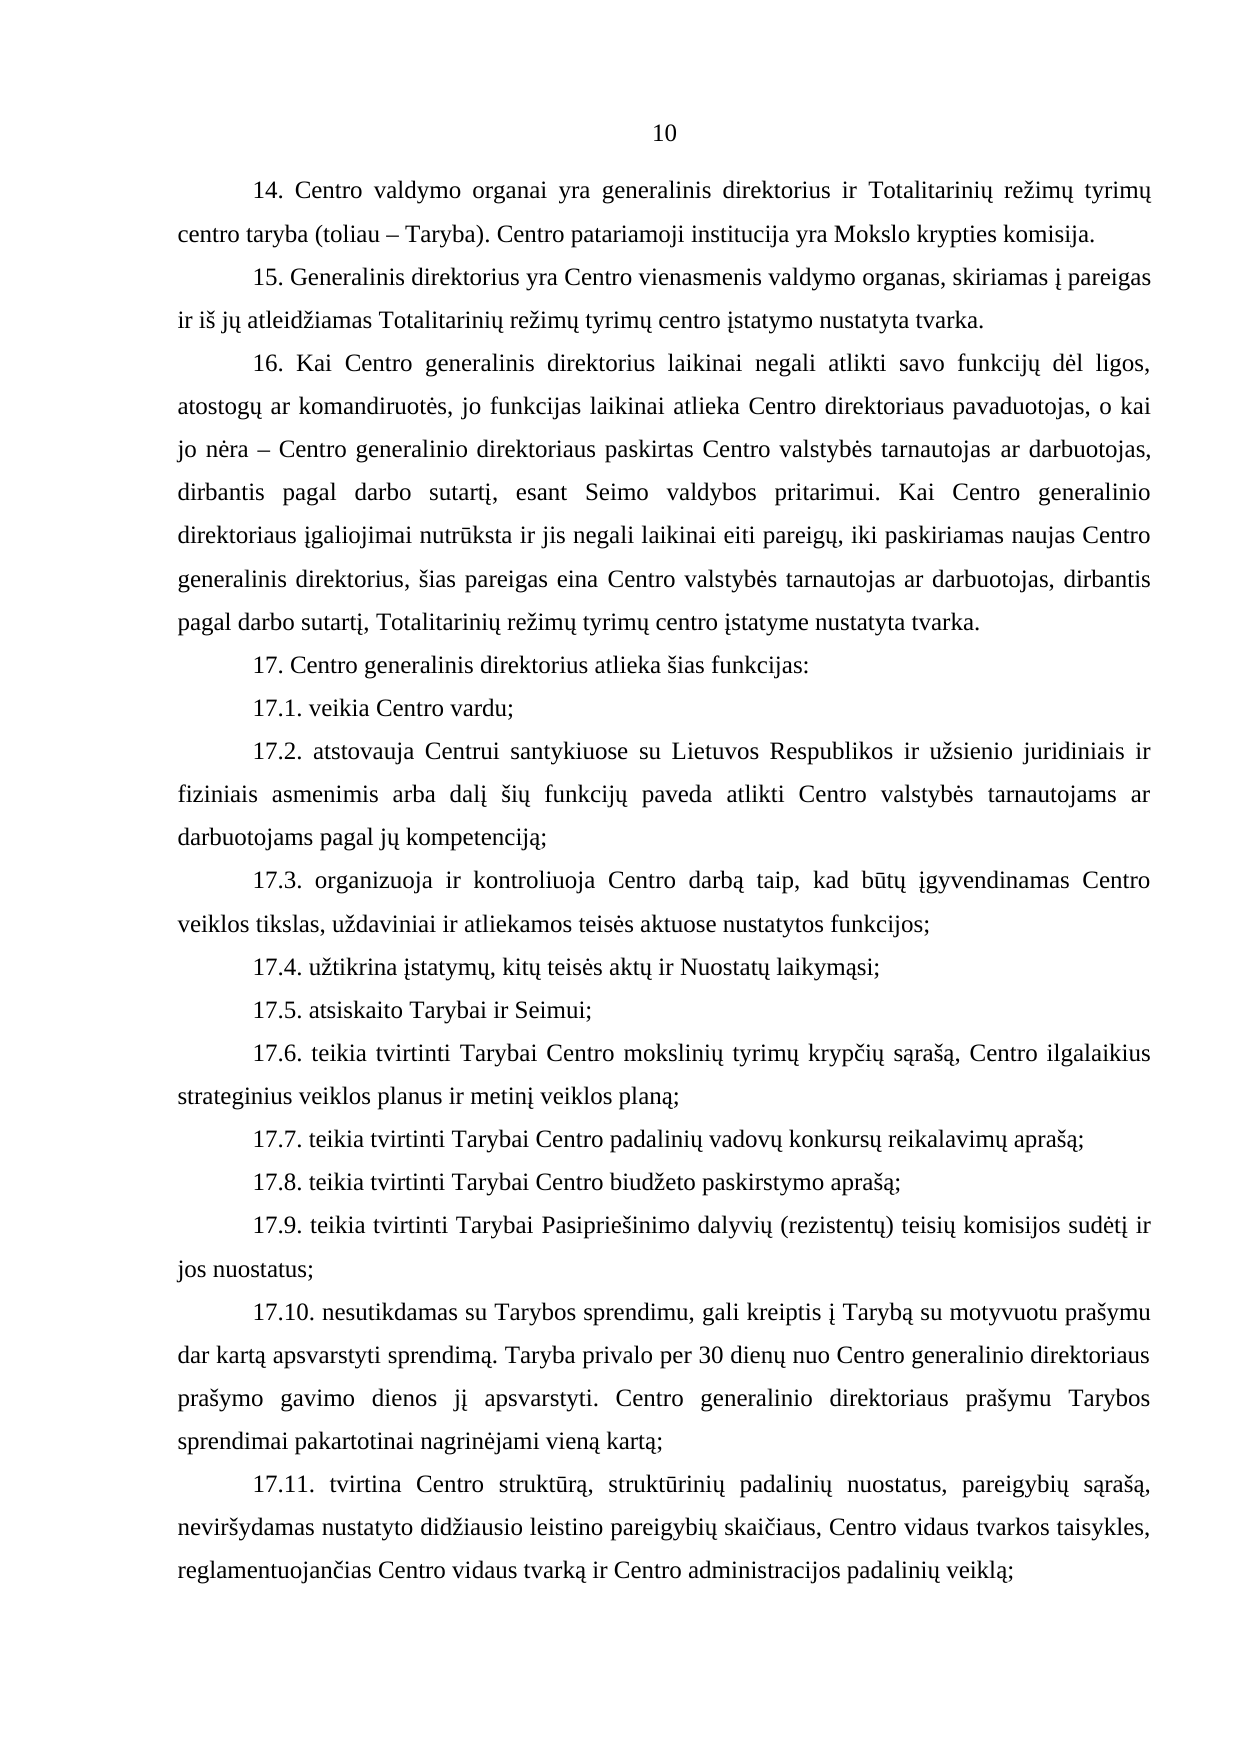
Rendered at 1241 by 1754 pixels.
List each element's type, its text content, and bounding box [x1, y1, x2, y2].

text 17.3. organizuoja ir kontroliuoja Centro darbą taip, kad būtų įgyvendinamas Centro veiklos tikslas, uždaviniai ir atliekamos teisės aktuose nustatytos funkcijos; [177, 866, 1152, 937]
text 17.10. nesutikdamas su Tarybos sprendimu, gali kreiptis į Tarybą su motyvuotu prašymu dar kartą apsvarstyti sprendimą. Taryba privalo per 30 dienų nuo Centro generalinio direktoriaus prašymo gavimo dienos jį apsvarstyti. Centro generalinio direktoriaus prašymu Tarybos sprendimai pakartotinai nagrinėjami vieną kartą; [177, 1297, 1152, 1455]
text 16. Kai Centro generalinis direktorius laikinai negali atlikti savo funkcijų dėl ligos, atostogų ar komandiruotės, jo funkcijas laikinai atlieka Centro direktoriaus pavaduotojas, o kai jo nėra – Centro generalinio direktoriaus paskirtas Centro valstybės tarnautojas ar darbuotojas, dirbantis pagal darbo sutartį, esant Seimo valdybos pritarimui. Kai Centro generalinio direktoriaus įgaliojimai nutrūksta ir jis negali laikinai eiti pareigų, iki paskiriamas naujas Centro generalinis direktorius, šias pareigas eina Centro valstybės tarnautojas ar darbuotojas, dirbantis pagal darbo sutartį, Totalitarinių režimų tyrimų centro įstatyme nustatyta tvarka. [177, 348, 1152, 636]
text 17. Centro generalinis direktorius atlieka šias funkcijas: [177, 650, 1152, 679]
text 17.4. užtikrina įstatymų, kitų teisės aktų ir Nuostatų laikymąsi; [177, 952, 1152, 981]
text 15. Generalinis direktorius yra Centro vienasmenis valdymo organas, skiriamas į pareigas ir iš jų atleidžiamas Totalitarinių režimų tyrimų centro įstatymo nustatyta tvarka. [177, 262, 1152, 334]
text 17.11. tvirtina Centro struktūrą, struktūrinių padalinių nuostatus, pareigybių sąrašą, neviršydamas nustatyto didžiausio leistino pareigybių skaičiaus, Centro vidaus tvarkos taisykles, reglamentuojančias Centro vidaus tvarką ir Centro administracijos padalinių veiklą; [177, 1469, 1152, 1584]
text 17.7. teikia tvirtinti Tarybai Centro padalinių vadovų konkursų reikalavimų aprašą; [177, 1124, 1152, 1153]
text 17.8. teikia tvirtinti Tarybai Centro biudžeto paskirstymo aprašą; [177, 1167, 1152, 1196]
text 17.9. teikia tvirtinti Tarybai Pasipriešinimo dalyvių (rezistentų) teisių komisijos sudėtį ir jos nuostatus; [177, 1211, 1152, 1282]
text 17.1. veikia Centro vardu; [177, 693, 1152, 722]
text 17.2. atstovauja Centrui santykiuose su Lietuvos Respublikos ir užsienio juridiniais ir fiziniais asmenimis arba dalį šių funkcijų paveda atlikti Centro valstybės tarnautojams ar darbuotojams pagal jų kompetenciją; [177, 736, 1152, 851]
text 17.5. atsiskaito Tarybai ir Seimui; [177, 995, 1152, 1024]
text 17.6. teikia tvirtinti Tarybai Centro mokslinių tyrimų krypčių sąrašą, Centro ilgalaikius strateginius veiklos planus ir metinį veiklos planą; [177, 1038, 1152, 1110]
text 14. Centro valdymo organai yra generalinis direktorius ir Totalitarinių režimų tyrimų centro taryba (toliau – Taryba). Centro patariamoji institucija yra Mokslo krypties komisija. [177, 176, 1152, 247]
